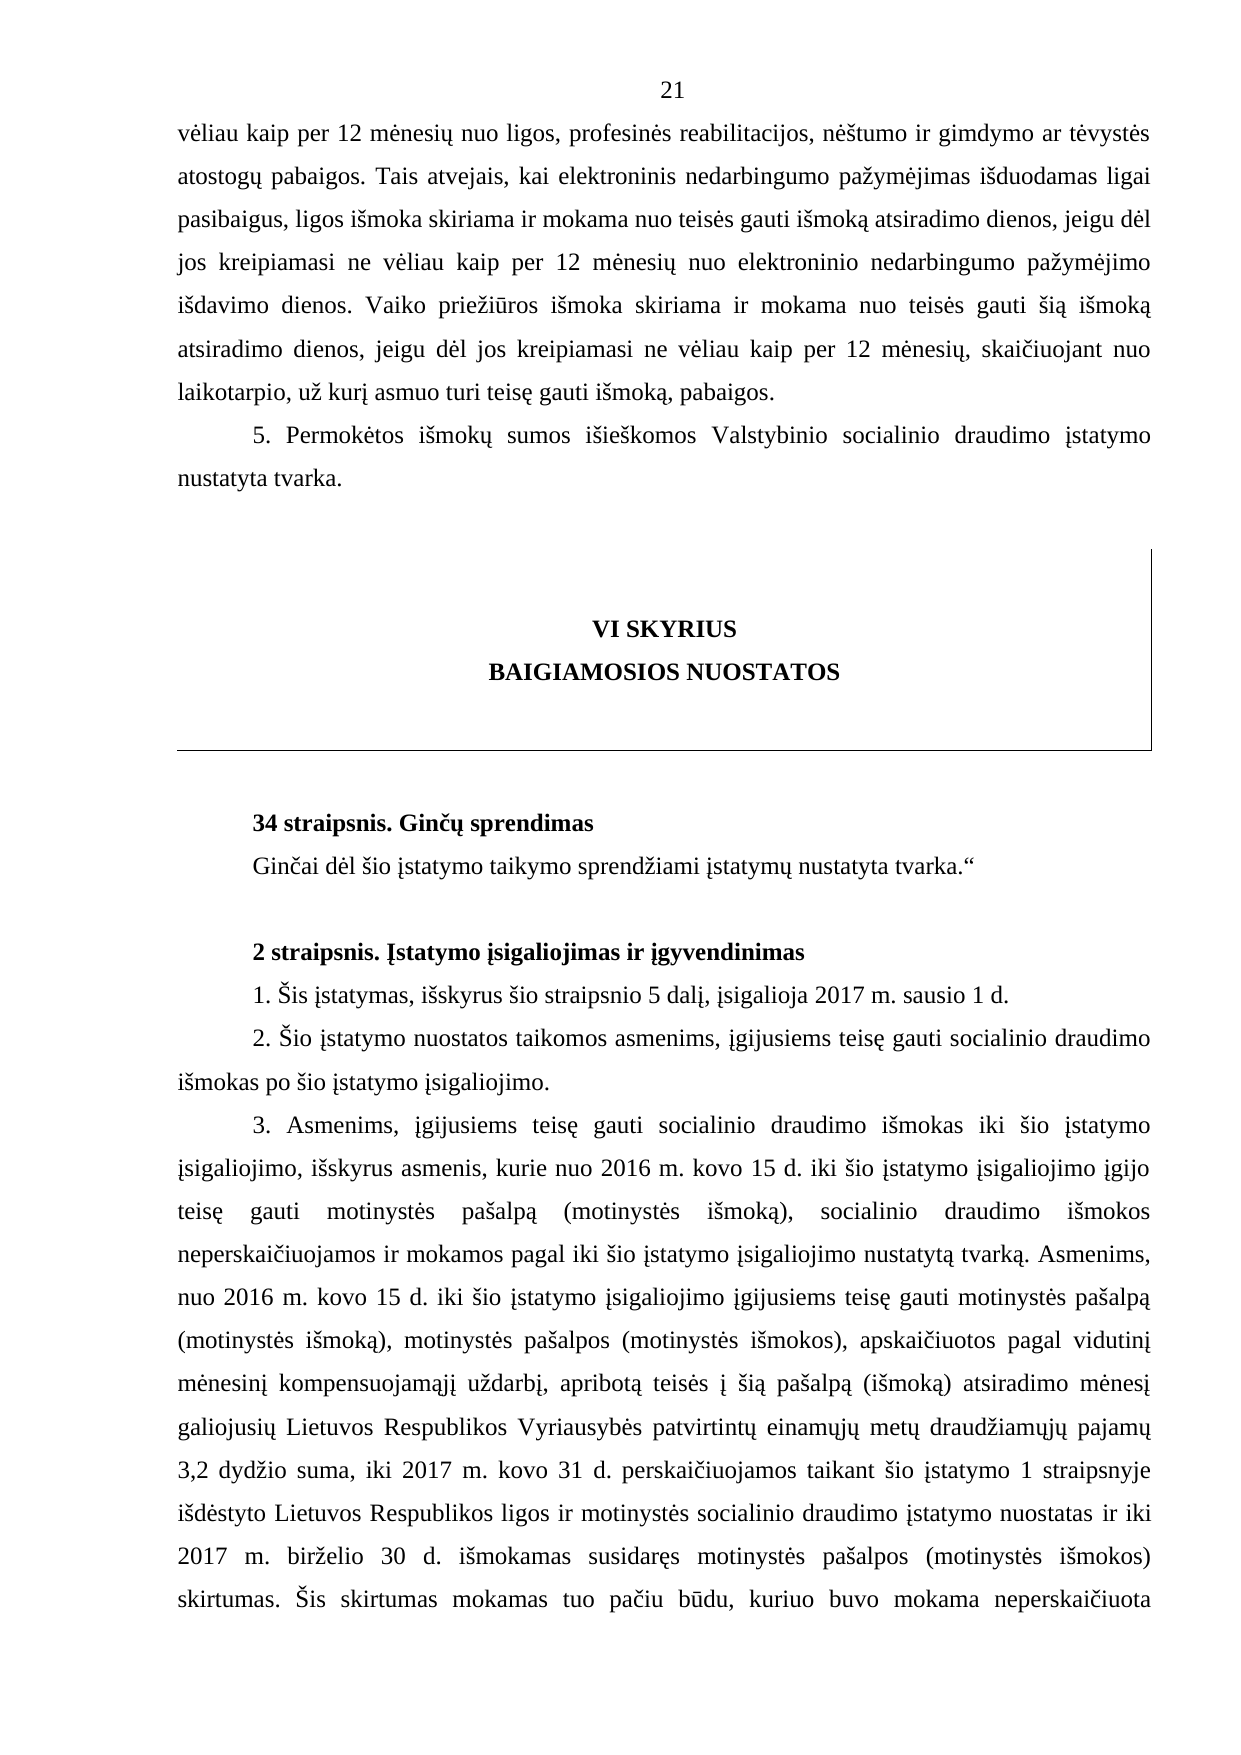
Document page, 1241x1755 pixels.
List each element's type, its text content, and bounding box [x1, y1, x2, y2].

text 2. Šio įstatymo nuostatos taikomos asmenims, įgijusiems teisę gauti socialinio draudimo išmokas po šio įstatymo įsigaliojimo. [177, 1023, 1152, 1095]
text Ginčai dėl šio įstatymo taikymo sprendžiami įstatymų nustatyta tvarka.“ [177, 851, 1152, 880]
text BAIGIAMOSIOS NUOSTATOS [177, 592, 1152, 750]
text VI SKYRIUS [177, 549, 1151, 592]
text 2 straipsnis. Įstatymo įsigaliojimas ir įgyvendinimas [177, 937, 1152, 966]
text vėliau kaip per 12 mėnesių nuo ligos, profesinės reabilitacijos, nėštumo ir gimdymo ar tėvystės atostogų pabaigos. Tais atvejais, kai elektroninis nedarbingumo pažymėjimas išduodamas ligai pasibaigus, ligos išmoka skiriama ir mokama nuo teisės gauti išmoką atsiradimo dienos, jeigu dėl jos kreipiamasi ne vėliau kaip per 12 mėnesių nuo elektroninio nedarbingumo pažymėjimo išdavimo dienos. Vaiko priežiūros išmoka skiriama ir mokama nuo teisės gauti šią išmoką atsiradimo dienos, jeigu dėl jos kreipiamasi ne vėliau kaip per 12 mėnesių, skaičiuojant nuo laikotarpio, už kurį asmuo turi teisę gauti išmoką, pabaigos. [177, 118, 1152, 406]
text 3. Asmenims, įgijusiems teisę gauti socialinio draudimo išmokas iki šio įstatymo įsigaliojimo, išskyrus asmenis, kurie nuo 2016 m. kovo 15 d. iki šio įstatymo įsigaliojimo įgijo teisę gauti motinystės pašalpą (motinystės išmoką), socialinio draudimo išmokos neperskaičiuojamos ir mokamos pagal iki šio įstatymo įsigaliojimo nustatytą tvarką. Asmenims, nuo 2016 m. kovo 15 d. iki šio įstatymo įsigaliojimo įgijusiems teisę gauti motinystės pašalpą (motinystės išmoką), motinystės pašalpos (motinystės išmokos), apskaičiuotos pagal vidutinį mėnesinį kompensuojamąjį uždarbį, apribotą teisės į šią pašalpą (išmoką) atsiradimo mėnesį galiojusių Lietuvos Respublikos Vyriausybės patvirtintų einamųjų metų draudžiamųjų pajamų 3,2 dydžio suma, iki 2017 m. kovo 31 d. perskaičiuojamos taikant šio įstatymo 1 straipsnyje išdėstyto Lietuvos Respublikos ligos ir motinystės socialinio draudimo įstatymo nuostatas ir iki 2017 m. birželio 30 d. išmokamas susidaręs motinystės pašalpos (motinystės išmokos) skirtumas. Šis skirtumas mokamas tuo pačiu būdu, kuriuo buvo mokama neperskaičiuota [177, 1110, 1152, 1613]
text 5. Permokėtos išmokų sumos išieškomos Valstybinio socialinio draudimo įstatymo nustatyta tvarka. [177, 420, 1152, 492]
text 34 straipsnis. Ginčų sprendimas [177, 808, 1152, 837]
text 1. Šis įstatymas, išskyrus šio straipsnio 5 dalį, įsigalioja 2017 m. sausio 1 d. [177, 980, 1152, 1009]
